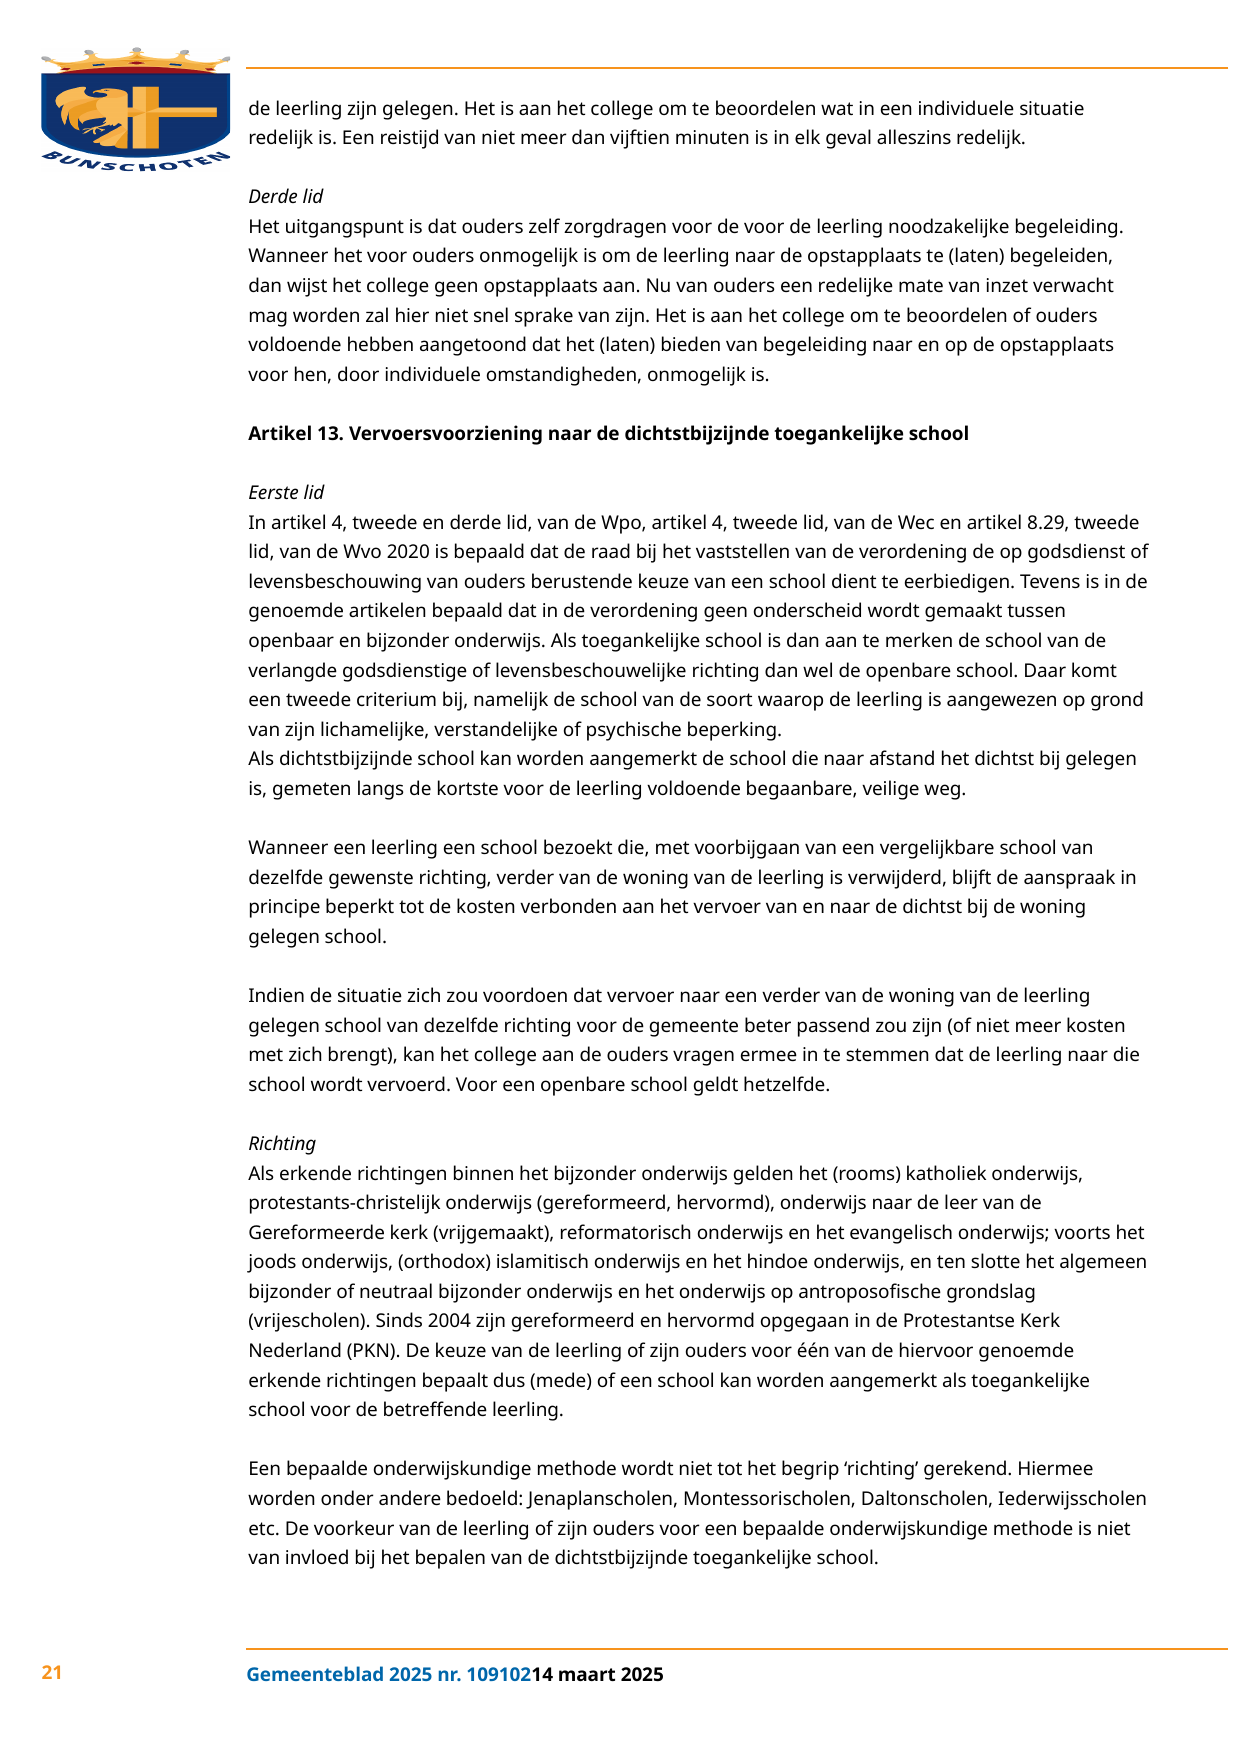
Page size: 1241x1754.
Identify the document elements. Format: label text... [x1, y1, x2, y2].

text Een bepaalde onderwijskundige methode wordt niet tot het begrip ‘richting’ gerekend. Hiermee worden onder andere bedoeld: Jenaplanscholen, Montessorischolen, Daltonscholen, Iederwijsscholen etc. De voorkeur van de leerling of zijn ouders voor een bepaalde onderwijskundige methode is niet van invloed bij het bepalen van de dichtstbijzijnde toegankelijke school. [248, 1456, 1152, 1570]
text In artikel 4, tweede en derde lid, van de Wpo, artikel 4, tweede lid, van de Wec en artikel 8.29, tweede lid, van de Wvo 2020 is bepaald dat de raad bij het vaststellen van de verordening de op godsdienst of levensbeschouwing van ouders berustende keuze van een school dient te eerbiedigen. Tevens is in de genoemde artikelen bepaald dat in de verordening geen onderscheid wordt gemaakt tussen openbaar en bijzonder onderwijs. Als toegankelijke school is dan aan te merken de school van de verlangde godsdienstige of levensbeschouwelijke richting dan wel de openbare school. Daar komt een tweede criterium bij, namelijk de school van de soort waarop de leerling is aangewezen op grond van zijn lichamelijke, verstandelijke of psychische beperking. [248, 509, 1152, 742]
picture [41, 47, 231, 172]
text de leerling zijn gelegen. Het is aan het college om te beoordelen wat in een individuele situatie redelijk is. Een reistijd van niet meer dan vijftien minuten is in elk geval alleszins redelijk. [248, 95, 1152, 150]
text Als erkende richtingen binnen het bijzonder onderwijs gelden het (rooms) katholiek onderwijs, protestants-christelijk onderwijs (gereformeerd, hervormd), onderwijs naar de leer van de Gereformeerde kerk (vrijgemaakt), reformatorisch onderwijs en het evangelisch onderwijs; voorts het joods onderwijs, (orthodox) islamitisch onderwijs en het hindoe onderwijs, en ten slotte het algemeen bijzonder of neutraal bijzonder onderwijs en het onderwijs op antroposofische grondslag (vrijescholen). Sinds 2004 zijn gereformeerd en hervormd opgegaan in de Protestantse Kerk Nederland (PKN). De keuze van de leerling of zijn ouders voor één van de hiervoor genoemde erkende richtingen bepaalt dus (mede) of een school kan worden aangemerkt als toegankelijke school voor de betreffende leerling. [248, 1160, 1152, 1422]
text Wanneer een leerling een school bezoekt die, met voorbijgaan van een vergelijkbare school van dezelfde gewenste richting, verder van de woning van de leerling is verwijderd, blijft de aanspraak in principe beperkt tot de kosten verbonden aan het vervoer van en naar de dichtst bij de woning gelegen school. [248, 834, 1152, 949]
text Artikel 13. Vervoersvoorziening naar de dichtstbijzijnde toegankelijke school [248, 420, 1152, 446]
text Als dichtstbijzijnde school kan worden aangemerkt de school die naar afstand het dichtst bij gelegen is, gemeten langs de kortste voor de leerling voldoende begaanbare, veilige weg. [248, 746, 1152, 801]
text Eerste lid [248, 479, 1152, 505]
text Derde lid [248, 183, 1152, 209]
text Richting [248, 1130, 1152, 1156]
text Het uitgangspunt is dat ouders zelf zorgdragen voor de voor de leerling noodzakelijke begeleiding. Wanneer het voor ouders onmogelijk is om de leerling naar de opstapplaats te (laten) begeleiden, dan wijst het college geen opstapplaats aan. Nu van ouders een redelijke mate van inzet verwacht mag worden zal hier niet snel sprake van zijn. Het is aan het college om te beoordelen of ouders voldoende hebben aangetoond dat het (laten) bieden van begeleiding naar en op de opstapplaats voor hen, door individuele omstandigheden, onmogelijk is. [248, 213, 1152, 387]
text Indien de situatie zich zou voordoen dat vervoer naar een verder van de woning van de leerling gelegen school van dezelfde richting voor de gemeente beter passend zou zijn (of niet meer kosten met zich brengt), kan het college aan de ouders vragen ermee in te stemmen dat de leerling naar die school wordt vervoerd. Voor een openbare school geldt hetzelfde. [248, 982, 1152, 1097]
